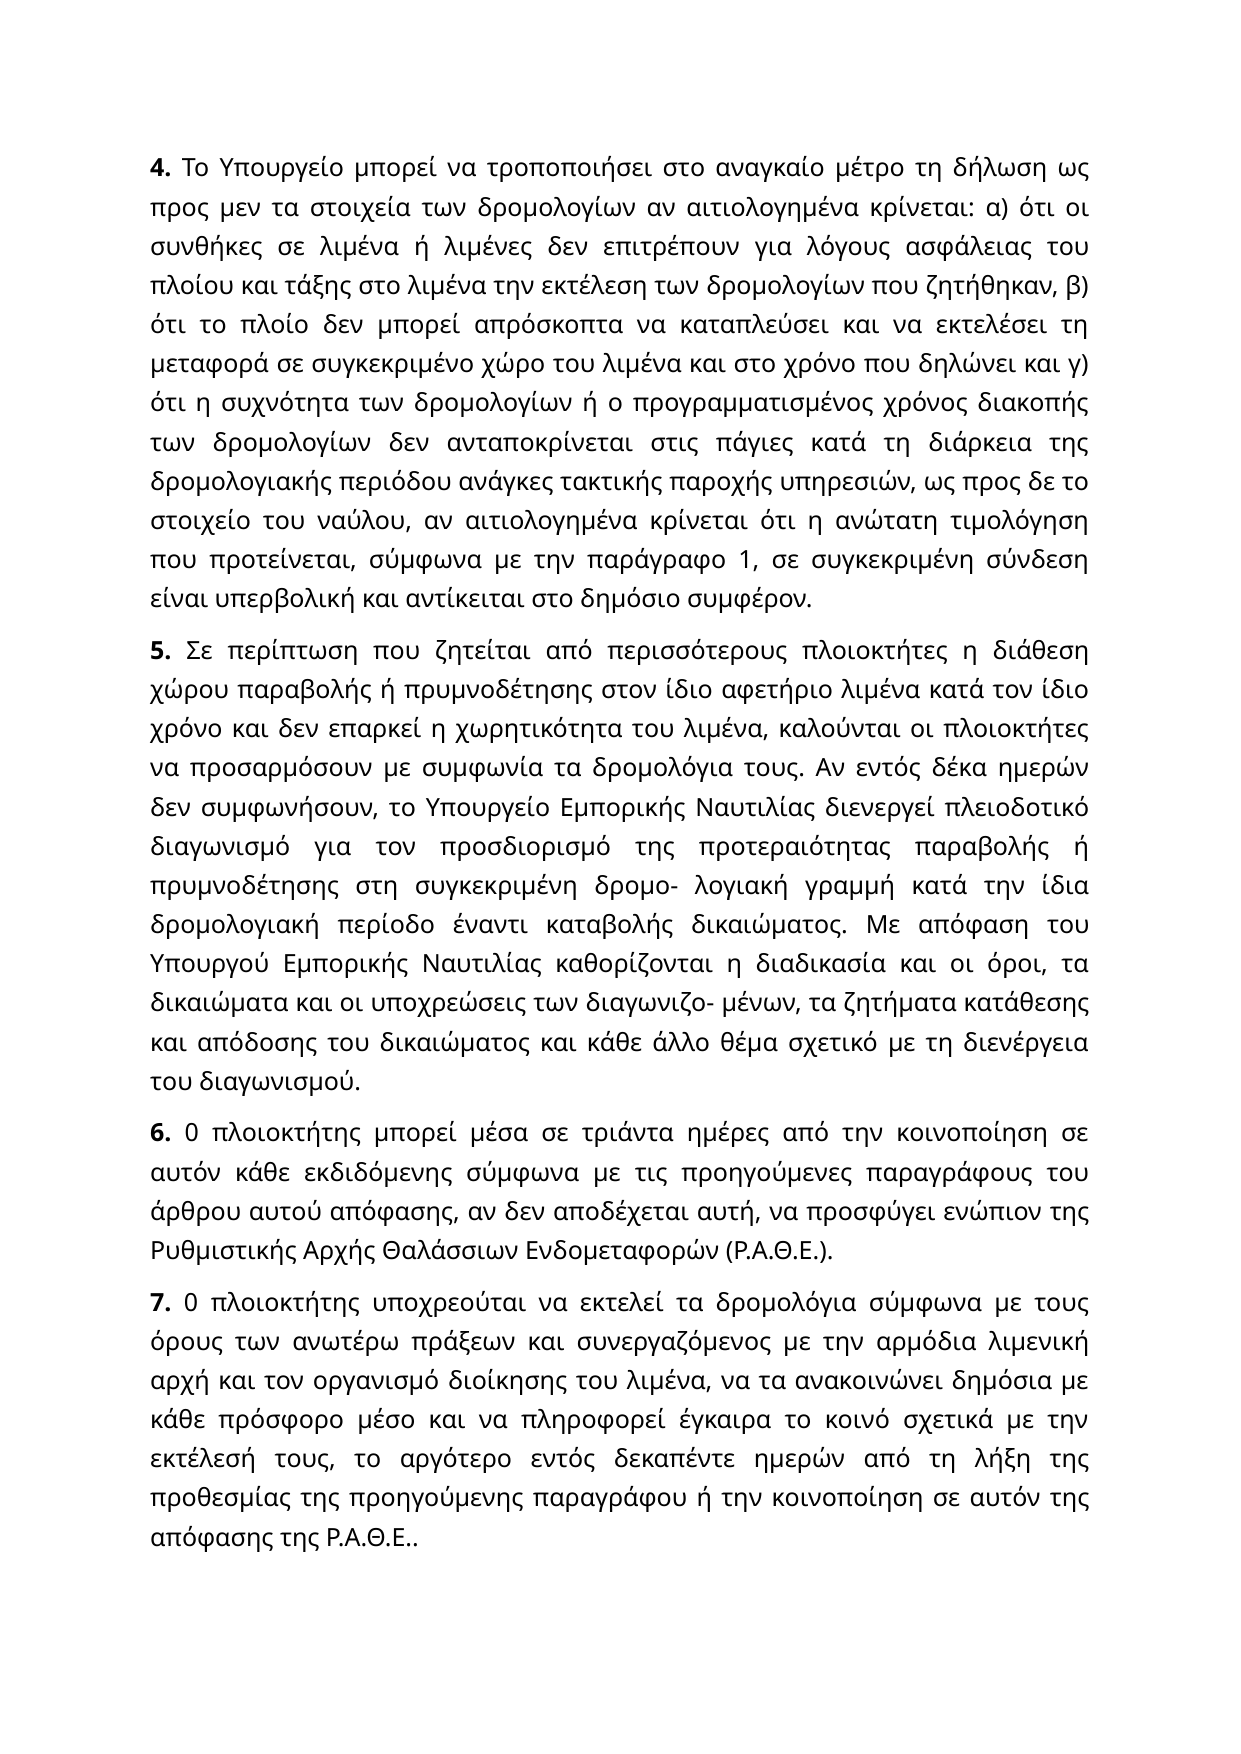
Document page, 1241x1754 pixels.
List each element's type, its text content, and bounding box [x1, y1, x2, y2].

text 5. Σε περίπτωση που ζητείται από περισσότερους πλοιοκτήτες η διάθεση χώρου παραβολής ή πρυμνοδέτησης στον ίδιο αφετήριο λιμένα κατά τον ίδιο χρόνο και δεν επαρκεί η χωρητικότητα του λιμένα, καλούνται οι πλοιοκτήτες να προσαρμόσουν με συμφωνία τα δρομολόγια τους. Αν εντός δέκα ημερών δεν συμφωνήσουν, το Υπουργείο Εμπορικής Ναυτιλίας διενεργεί πλειοδοτικό διαγωνισμό για τον προσδιορισμό της προτεραιότητας παραβολής ή πρυμνοδέτησης στη συγκεκριμένη δρομο- λογιακή γραμμή κατά την ίδια δρομολογιακή περίοδο έναντι καταβολής δικαιώματος. Με απόφαση του Υπουργού Εμπορικής Ναυτιλίας καθορίζονται η διαδικασία και οι όροι, τα δικαιώματα και οι υποχρεώσεις των διαγωνιζο- μένων, τα ζητήματα κατάθεσης και απόδοσης του δικαιώματος και κάθε άλλο θέμα σχετικό με τη διενέργεια του διαγωνισμού. [150, 632, 1090, 1097]
text 4. Το Υπουργείο μπορεί να τροποποιήσει στο αναγκαίο μέτρο τη δήλωση ως προς μεν τα στοιχεία των δρομολογίων αν αιτιολογημένα κρίνεται: α) ότι οι συνθήκες σε λιμένα ή λιμένες δεν επιτρέπουν για λόγους ασφάλειας του πλοίου και τάξης στο λιμένα την εκτέλεση των δρομολογίων που ζητήθηκαν, β) ότι το πλοίο δεν μπορεί απρόσκοπτα να καταπλεύσει και να εκτελέσει τη μεταφορά σε συγκεκριμένο χώρο του λιμένα και στο χρόνο που δηλώνει και γ) ότι η συχνότητα των δρομολογίων ή ο προγραμματισμένος χρόνος διακοπής των δρομολογίων δεν ανταποκρίνεται στις πάγιες κατά τη διάρκεια της δρομολογιακής περιόδου ανάγκες τακτικής παροχής υπηρεσιών, ως προς δε το στοιχείο του ναύλου, αν αιτιολογημένα κρίνεται ότι η ανώτατη τιμολόγηση που προτείνεται, σύμφωνα με την παράγραφο 1, σε συγκεκριμένη σύνδεση είναι υπερβολική και αντίκειται στο δημόσιο συμφέρον. [150, 150, 1090, 615]
text 7. 0 πλοιοκτήτης υποχρεούται να εκτελεί τα δρομολόγια σύμφωνα με τους όρους των ανωτέρω πράξεων και συνεργαζόμενος με την αρμόδια λιμενική αρχή και τον οργανισμό διοίκησης του λιμένα, να τα ανακοινώνει δημόσια με κάθε πρόσφορο μέσο και να πληροφορεί έγκαιρα το κοινό σχετικά με την εκτέλεσή τους, το αργότερο εντός δεκαπέντε ημερών από τη λήξη της προθεσμίας της προηγούμενης παραγράφου ή την κοινοποίηση σε αυτόν της απόφασης της Ρ.Α.Θ.Ε.. [150, 1284, 1090, 1553]
text 6. 0 πλοιοκτήτης μπορεί μέσα σε τριάντα ημέρες από την κοινοποίηση σε αυτόν κάθε εκδιδόμενης σύμφωνα με τις προηγούμενες παραγράφους του άρθρου αυτού απόφασης, αν δεν αποδέχεται αυτή, να προσφύγει ενώπιον της Ρυθμιστικής Αρχής Θαλάσσιων Ενδομεταφορών (Ρ.Α.Θ.Ε.). [150, 1115, 1090, 1267]
